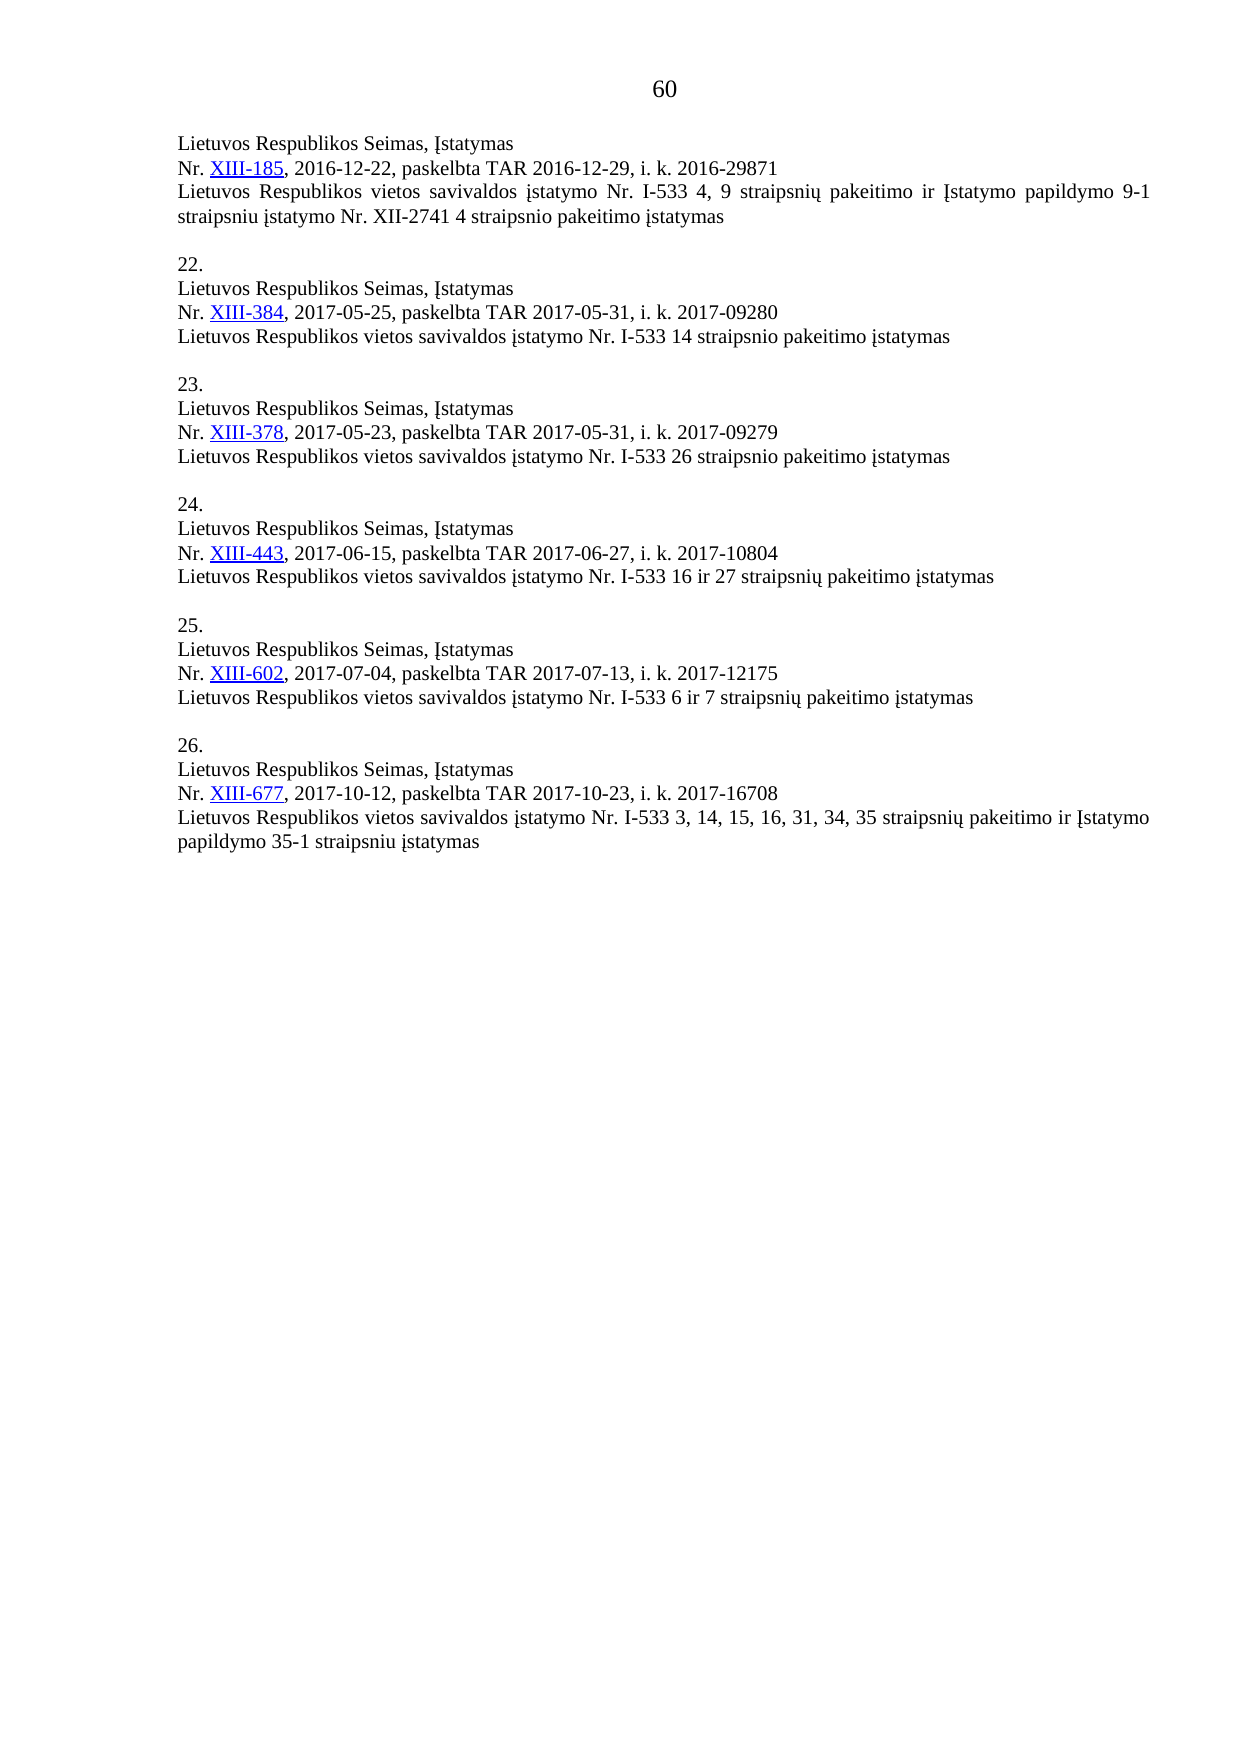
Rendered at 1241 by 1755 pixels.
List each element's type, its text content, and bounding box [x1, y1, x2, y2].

text Lietuvos Respublikos Seimas, Įstatymas [177, 276, 1152, 300]
text Lietuvos Respublikos Seimas, Įstatymas [177, 637, 1152, 661]
text Nr. XIII-378, 2017-05-23, paskelbta TAR 2017-05-31, i. k. 2017-09279 [177, 420, 1152, 444]
text Lietuvos Respublikos Seimas, Įstatymas [177, 757, 1152, 781]
text Lietuvos Respublikos Seimas, Įstatymas [177, 396, 1152, 420]
text Lietuvos Respublikos Seimas, Įstatymas [177, 131, 1152, 155]
text Lietuvos Respublikos vietos savivaldos įstatymo Nr. I-533 16 ir 27 straipsnių pakeitimo įstatymas [177, 564, 1152, 588]
text Lietuvos Respublikos vietos savivaldos įstatymo Nr. I-533 26 straipsnio pakeitimo įstatymas [177, 444, 1152, 468]
text Nr. XIII-677, 2017-10-12, paskelbta TAR 2017-10-23, i. k. 2017-16708 [177, 781, 1152, 805]
text Nr. XIII-384, 2017-05-25, paskelbta TAR 2017-05-31, i. k. 2017-09280 [177, 300, 1152, 324]
text 25. [177, 613, 1152, 637]
text Lietuvos Respublikos vietos savivaldos įstatymo Nr. I-533 14 straipsnio pakeitimo įstatymas [177, 324, 1152, 348]
text Lietuvos Respublikos vietos savivaldos įstatymo Nr. I-533 4, 9 straipsnių pakeitimo ir Įstatymo papildymo 9-1 straipsniu įstatymo Nr. XII-2741 4 straipsnio pakeitimo įstatymas [177, 179, 1152, 228]
text Nr. XIII-443, 2017-06-15, paskelbta TAR 2017-06-27, i. k. 2017-10804 [177, 540, 1152, 564]
text 26. [177, 733, 1152, 757]
text Lietuvos Respublikos vietos savivaldos įstatymo Nr. I-533 6 ir 7 straipsnių pakeitimo įstatymas [177, 685, 1152, 709]
text Lietuvos Respublikos Seimas, Įstatymas [177, 516, 1152, 540]
text 22. [177, 252, 1152, 276]
text Lietuvos Respublikos vietos savivaldos įstatymo Nr. I-533 3, 14, 15, 16, 31, 34, 35 straipsnių pakeitimo ir Įstatymo papildymo 35-1 straipsniu įstatymas [177, 805, 1152, 853]
text Nr. XIII-185, 2016-12-22, paskelbta TAR 2016-12-29, i. k. 2016-29871 [177, 155, 1152, 179]
text 24. [177, 492, 1152, 516]
text Nr. XIII-602, 2017-07-04, paskelbta TAR 2017-07-13, i. k. 2017-12175 [177, 661, 1152, 685]
text 23. [177, 372, 1152, 396]
